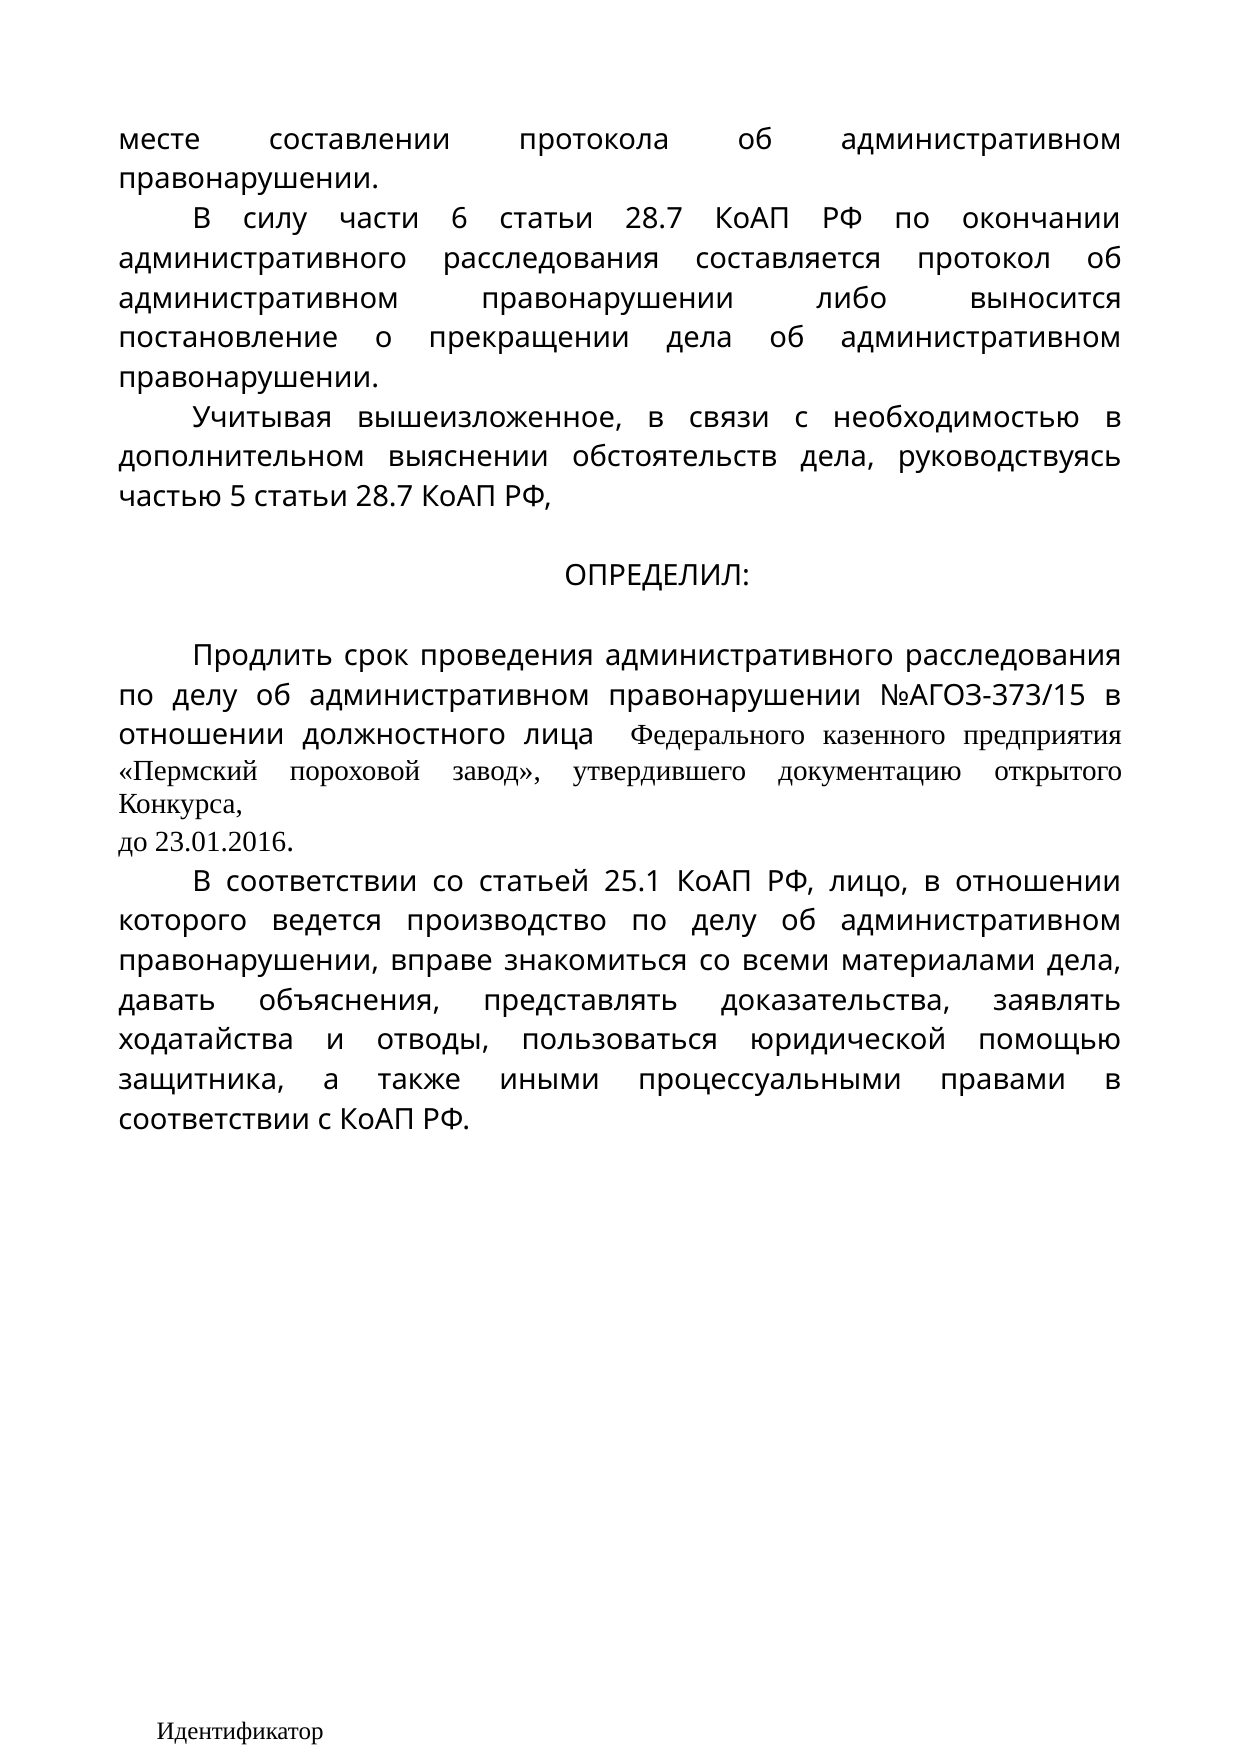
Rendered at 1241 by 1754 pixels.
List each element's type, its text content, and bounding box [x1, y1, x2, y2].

text Учитывая вышеизложенное, в связи с необходимостью в дополнительном выяснении обстоятельств дела, руководствуясь частью 5 статьи 28.7 КоАП РФ, [118, 396, 1122, 515]
text В соответствии со статьей 25.1 КоАП РФ, лицо, в отношении которого ведется производство по делу об административном правонарушении, вправе знакомиться со всеми материалами дела, давать объяснения, представлять доказательства, заявлять ходатайства и отводы, пользоваться юридической помощью защитника, а также иными процессуальными правами в соответствии с КоАП РФ. [118, 860, 1122, 1138]
text ОПРЕДЕЛИЛ: [118, 555, 1122, 594]
text В силу части 6 статьи 28.7 КоАП РФ по окончании административного расследования составляется протокол об административном правонарушении либо выносится постановление о прекращении дела об административном правонарушении. [118, 197, 1122, 396]
text месте составлении протокола об административном правонарушении. [118, 118, 1122, 197]
text Продлить срок проведения административного расследования по делу об административном правонарушении №АГОЗ-373/15 в отношении должностного лица Федерального казенного предприятия «Пермский пороховой завод», утвердившего документацию открытого Конкурса, до 23.01.2016. [118, 634, 1122, 860]
